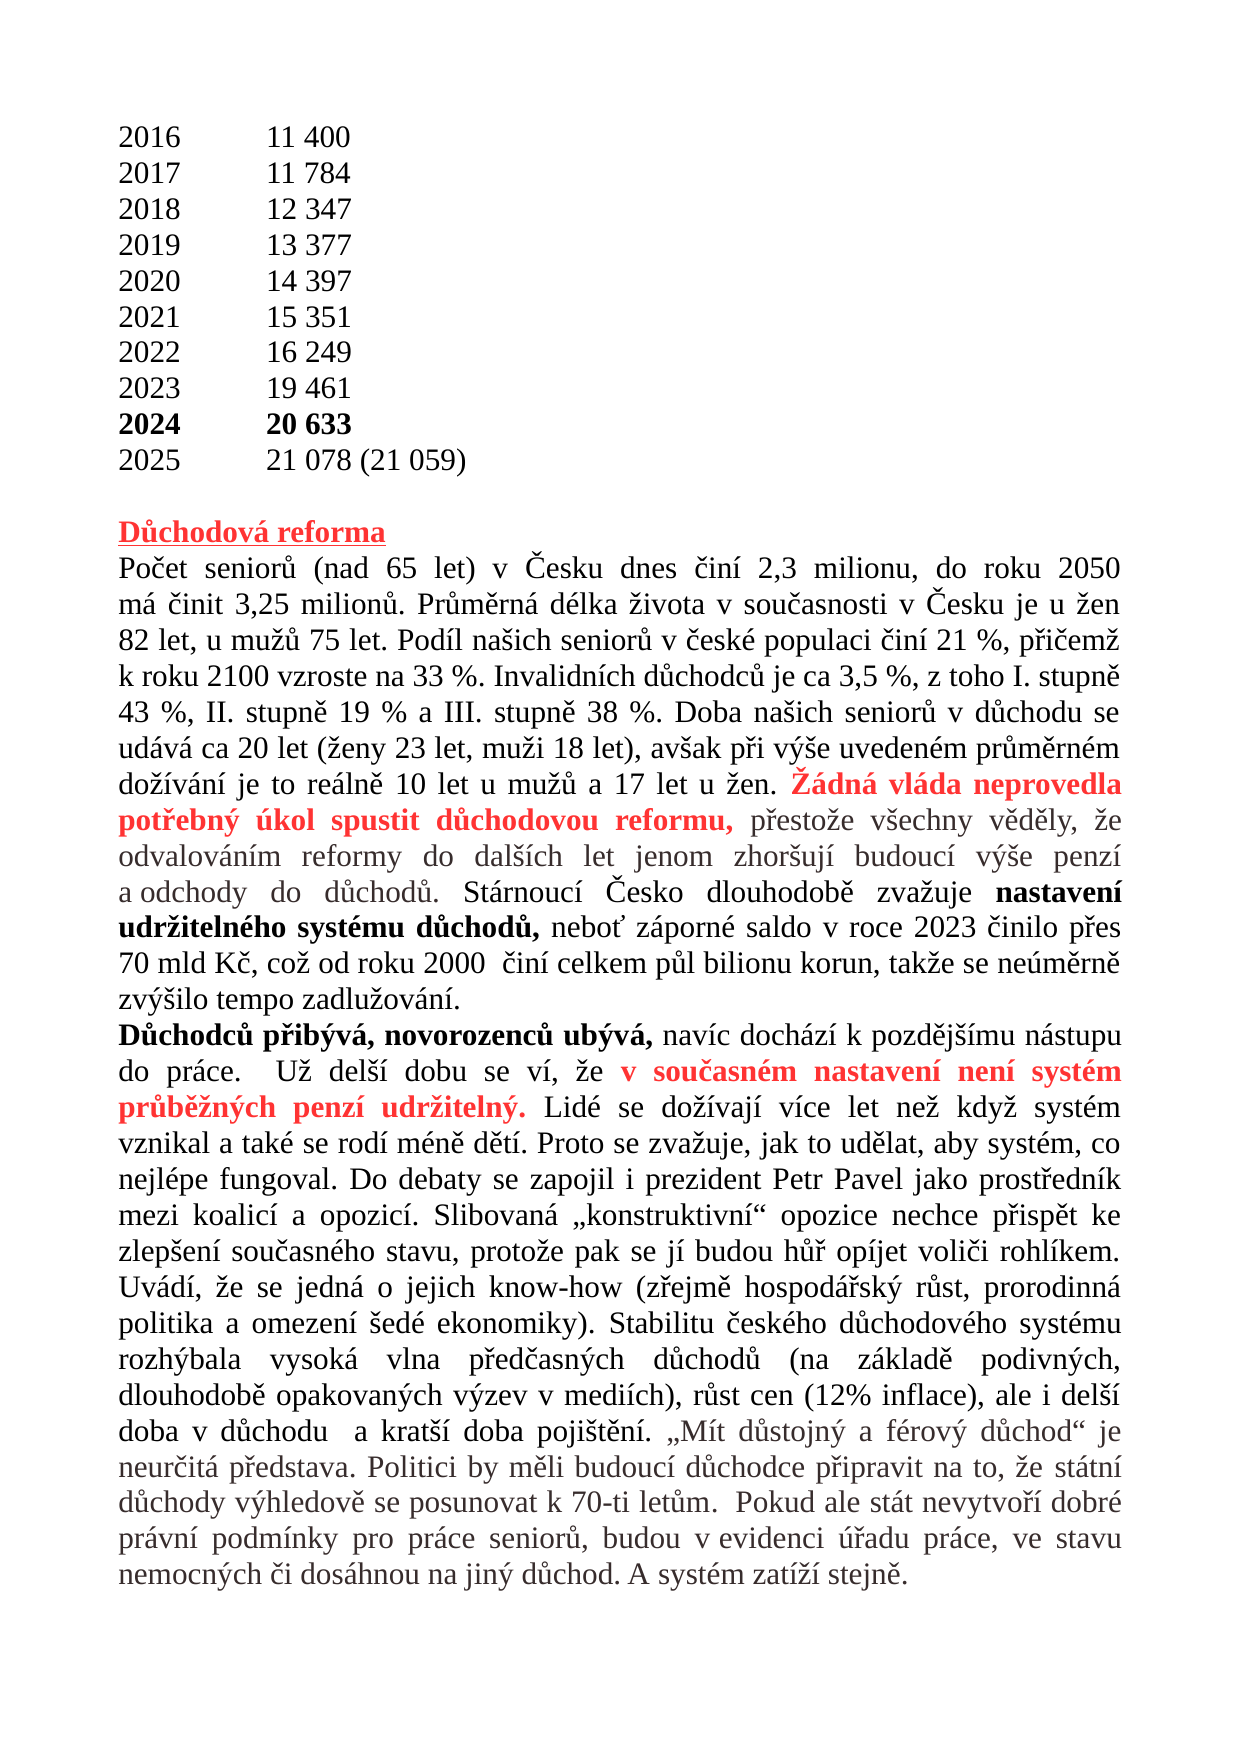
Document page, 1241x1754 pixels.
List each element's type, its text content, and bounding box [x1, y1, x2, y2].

text 2016 11 400 [118, 118, 1122, 154]
text Důchodová reforma [118, 513, 1122, 549]
text 2018 12 347 [118, 190, 1122, 226]
text 2017 11 784 [118, 154, 1122, 190]
text 2019 13 377 [118, 226, 1122, 262]
text Důchodců přibývá, novorozenců ubývá, navíc dochází k pozdějšímu nástupu do práce. Už delší dobu se ví, že v současném nastavení není systém průběžných penzí udržitelný. Lidé se dožívají více let než když systém vznikal a také se rodí méně dětí. Proto se zvažuje, jak to udělat, aby systém, co nejlépe fungoval. Do debaty se zapojil i prezident Petr Pavel jako prostředník mezi koalicí a opozicí. Slibovaná „konstruktivní“ opozice nechce přispět ke zlepšení současného stavu, protože pak se jí budou hůř opíjet voliči rohlíkem. Uvádí, že se jedná o jejich know-how (zřejmě hospodářský růst, prorodinná politika a omezení šedé ekonomiky). Stabilitu českého důchodového systému rozhýbala vysoká vlna předčasných důchodů (na základě podivných, dlouhodobě opakovaných výzev v mediích), růst cen (12% inflace), ale i delší doba v důchodu a kratší doba pojištění. „Mít důstojný a férový důchod“ je neurčitá představa. Politici by měli budoucí důchodce připravit na to, že státní důchody výhledově se posunovat k 70-ti letům. Pokud ale stát nevytvoří dobré právní podmínky pro práce seniorů, budou v evidenci úřadu práce, ve stavu nemocných či dosáhnou na jiný důchod. A systém zatíží stejně. [118, 1017, 1122, 1592]
text 2024 20 633 [118, 406, 1122, 442]
text Počet seniorů (nad 65 let) v Česku dnes činí 2,3 milionu, do roku 2050 má činit 3,25 milionů. Průměrná délka života v současnosti v Česku je u žen 82 let, u mužů 75 let. Podíl našich seniorů v české populaci činí 21 %, přičemž k roku 2100 vzroste na 33 %. Invalidních důchodců je ca 3,5 %, z toho I. stupně 43 %, II. stupně 19 % a III. stupně 38 %. Doba našich seniorů v důchodu se udává ca 20 let (ženy 23 let, muži 18 let), avšak při výše uvedeném průměrném dožívání je to reálně 10 let u mužů a 17 let u žen. Žádná vláda neprovedla potřebný úkol spustit důchodovou reformu, přestože všechny věděly, že odvalováním reformy do dalších let jenom zhoršují budoucí výše penzí a odchody do důchodů. Stárnoucí Česko dlouhodobě zvažuje nastavení udržitelného systému důchodů, neboť záporné saldo v roce 2023 činilo přes 70 mld Kč, což od roku 2000 činí celkem půl bilionu korun, takže se neúměrně zvýšilo tempo zadlužování. [118, 549, 1122, 1017]
text 2022 16 249 [118, 334, 1122, 370]
text 2023 19 461 [118, 370, 1122, 406]
text 2025 21 078 (21 059) [118, 442, 1122, 477]
text 2020 14 397 [118, 262, 1122, 298]
text 2021 15 351 [118, 298, 1122, 334]
